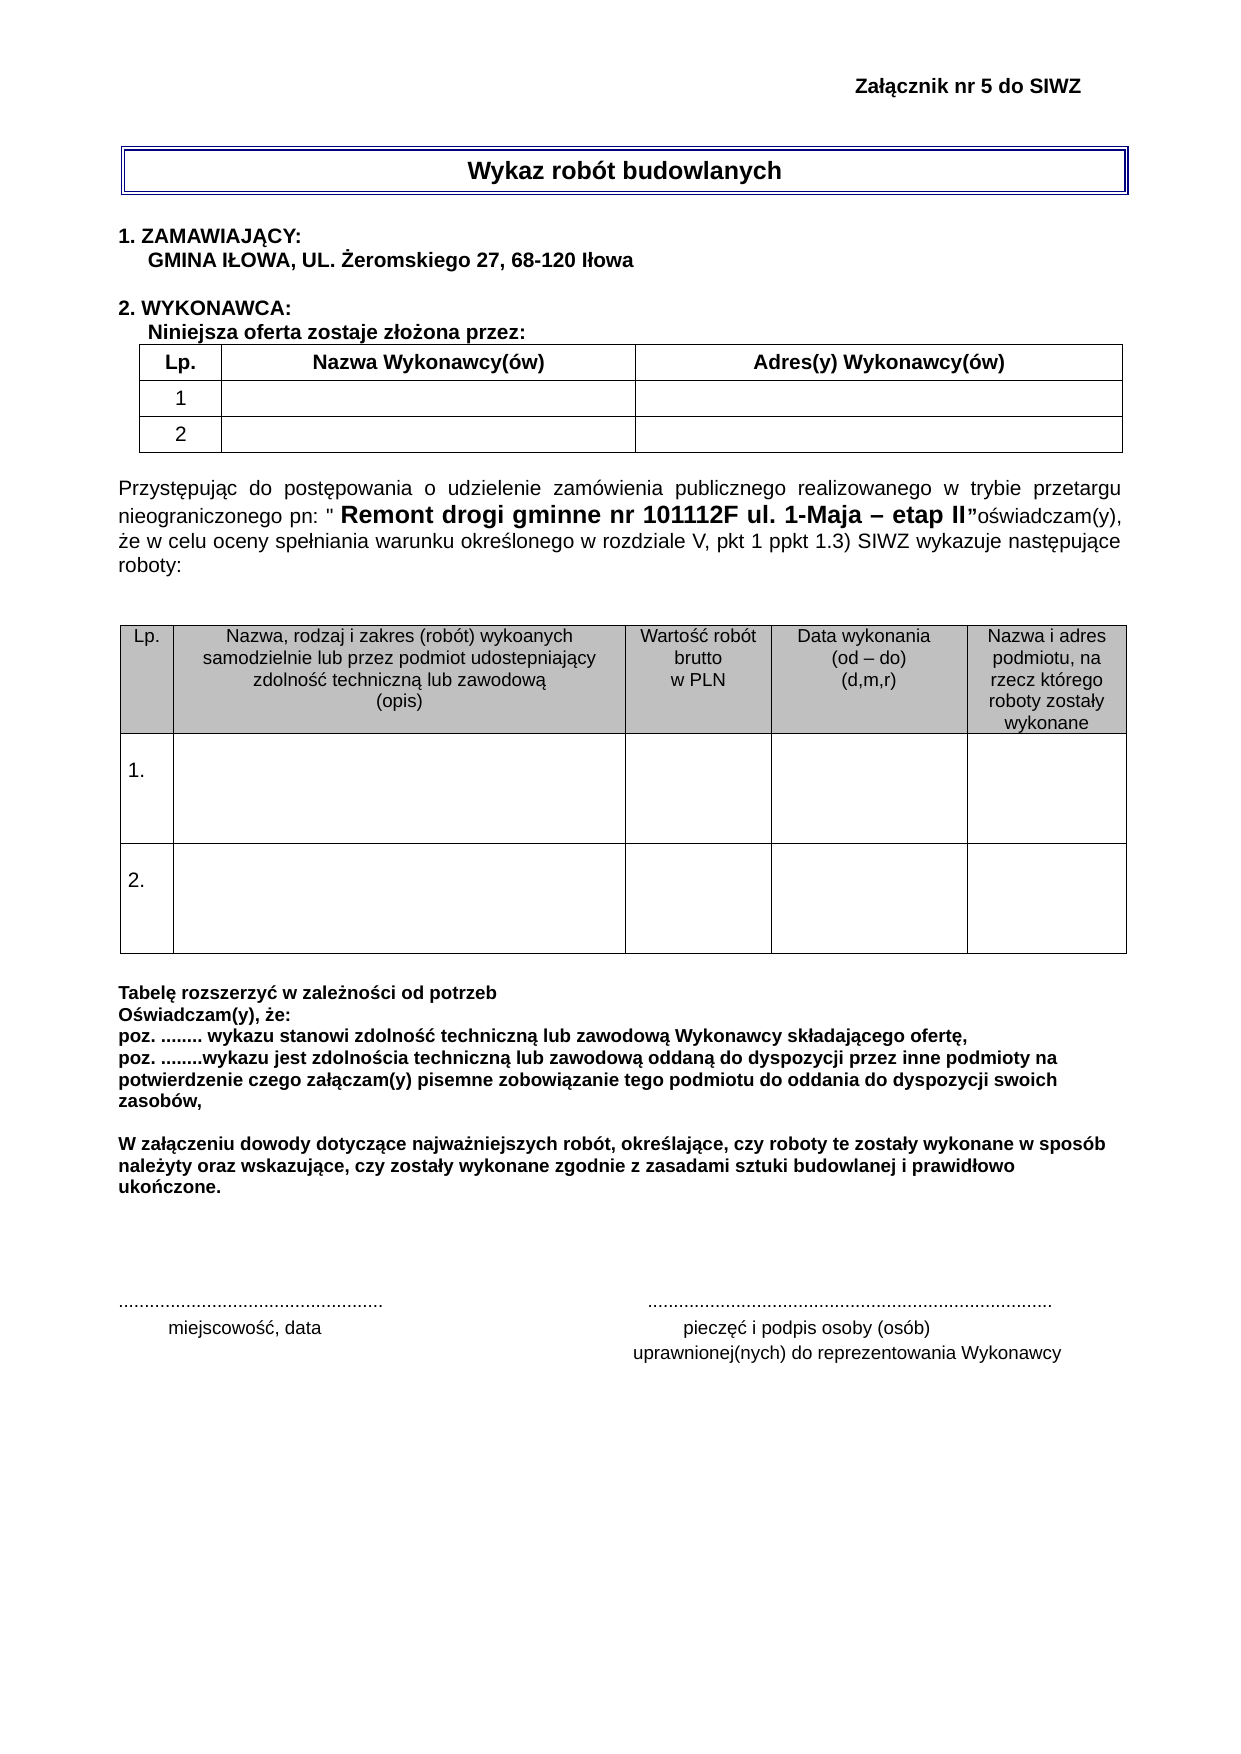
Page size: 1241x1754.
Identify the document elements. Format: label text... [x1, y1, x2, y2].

text Przystępując do postępowania o udzielenie zamówienia publicznego realizowanego w trybie przetargu nieograniczonego pn: " Remont drogi gminne nr 101112F ul. 1-Maja – etap II”oświadczam(y), że w celu oceny spełniania warunku określonego w rozdziale V, pkt 1 ppkt 1.3) SIWZ wykazuje następujące roboty: [118, 476, 1122, 577]
text 1. ZAMAWIAJĄCY: [118, 224, 1122, 248]
table_cell [626, 844, 771, 953]
table_cell [174, 844, 625, 953]
table_cell [174, 734, 625, 843]
text poz. ........ wykazu stanowi zdolność techniczną lub zawodową Wykonawcy składającego ofertę, [118, 1025, 1122, 1047]
text Niniejsza oferta zostaje złożona przez: [148, 320, 1122, 344]
table_cell 1 [140, 381, 221, 416]
table_cell 2 [140, 417, 221, 452]
table_cell [772, 844, 967, 953]
table_cell [772, 734, 967, 843]
text poz. ........wykazu jest zdolnościa techniczną lub zawodową oddaną do dyspozycji przez inne podmioty na potwierdzenie czego załączam(y) pisemne zobowiązanie tego podmiotu do oddania do dyspozycji swoich zasobów, [118, 1047, 1122, 1111]
table_header Lp. [140, 345, 221, 380]
text 2. WYKONAWCA: [118, 296, 1122, 320]
table_cell [626, 734, 771, 843]
table_header Nazwa i adres podmiotu, na rzecz którego roboty zostały wykonane [968, 626, 1126, 733]
table_cell [968, 734, 1126, 843]
table_header Wykaz robót budowlanych [125, 151, 1124, 191]
text miejscowość, data pieczęć i podpis osoby (osób) uprawnionej(nych) do reprezentowania Wykonawcy [118, 1313, 1122, 1364]
text GMINA IŁOWA, UL. Żeromskiego 27, 68-120 Iłowa [148, 248, 1122, 272]
table_cell [636, 381, 1122, 416]
text Tabelę rozszerzyć w zależności od potrzeb [118, 982, 1122, 1004]
table_cell 2. [121, 844, 173, 953]
table_header Data wykonania (od – do) (d,m,r) [772, 626, 967, 733]
table_cell [222, 417, 635, 452]
text W załączeniu dowody dotyczące najważniejszych robót, określające, czy roboty te zostały wykonane w sposób należyty oraz wskazujące, czy zostały wykonane zgodnie z zasadami sztuki budowlanej i prawidłowo ukończone. [118, 1133, 1122, 1198]
table_header Lp. [121, 626, 173, 733]
text Oświadczam(y), że: [118, 1004, 1122, 1025]
table_cell [636, 417, 1122, 452]
table_cell [222, 381, 635, 416]
table_header Wartość robót brutto w PLN [626, 626, 771, 733]
text ................................................... .............................................................................. [118, 1284, 1122, 1313]
table_header Nazwa Wykonawcy(ów) [222, 345, 635, 380]
text Załącznik nr 5 do SIWZ [561, 74, 1122, 98]
table_cell [968, 844, 1126, 953]
table_header Adres(y) Wykonawcy(ów) [636, 345, 1122, 380]
table_cell 1. [121, 734, 173, 843]
table_header Nazwa, rodzaj i zakres (robót) wykoanych samodzielnie lub przez podmiot udostepniający zdolność techniczną lub zawodową (opis) [174, 626, 625, 733]
